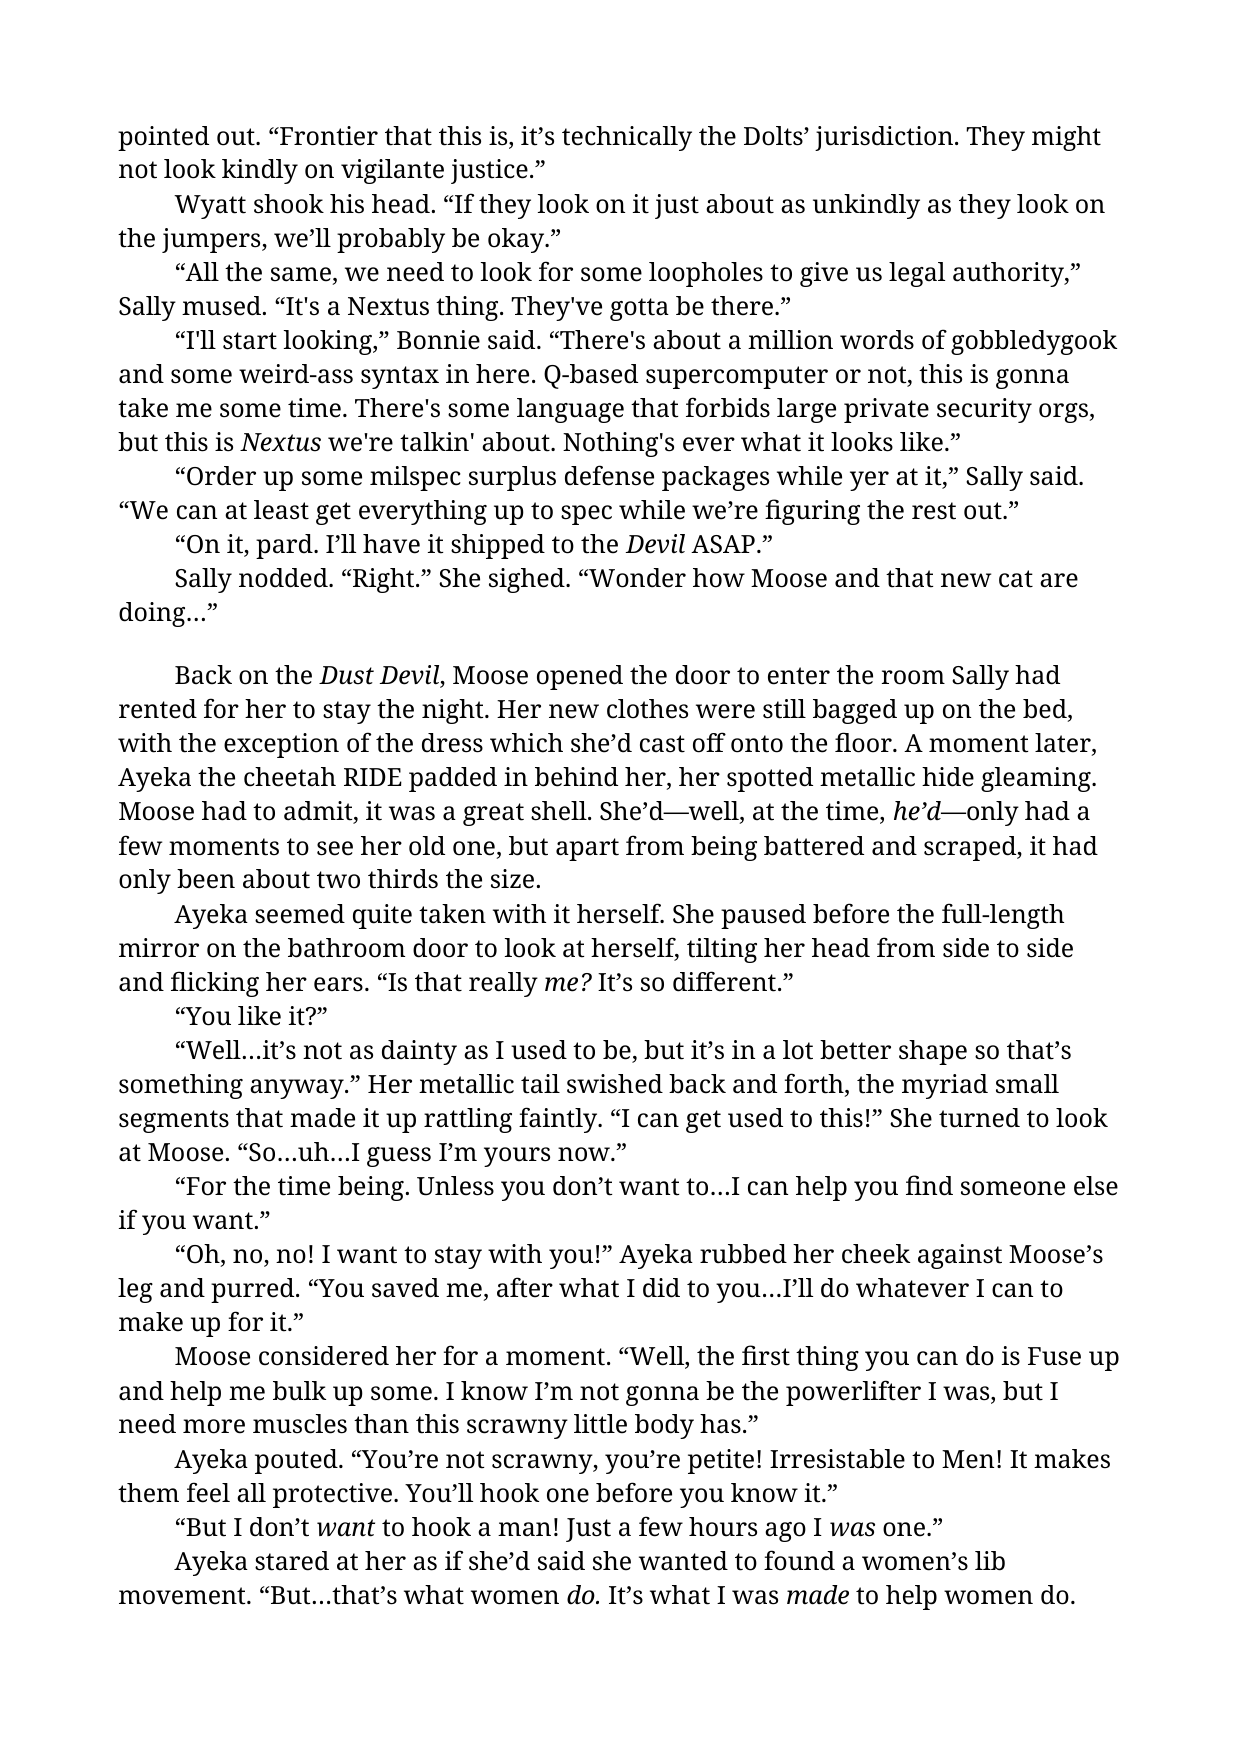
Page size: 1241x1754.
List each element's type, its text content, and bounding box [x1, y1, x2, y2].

text Ayeka pouted. “You’re not scrawny, you’re petite! Irresistable to Men! It makes them feel all protective. You’ll hook one before you know it.” [118, 1441, 1122, 1509]
text “You like it?” [118, 998, 1122, 1032]
text “On it, pard. I’ll have it shipped to the Devil ASAP.” [118, 527, 1122, 561]
text Wyatt shook his head. “If they look on it just about as unkindly as they look on the jumpers, we’ll probably be okay.” [118, 186, 1122, 254]
text “Order up some milspec surplus defense packages while yer at it,” Sally said. “We can at least get everything up to spec while we’re figuring the rest out.” [118, 459, 1122, 527]
text Sally nodded. “Right.” She sighed. “Wonder how Moose and that new cat are doing…” [118, 561, 1122, 629]
text pointed out. “Frontier that this is, it’s technically the Dolts’ jurisdiction. They might not look kindly on vigilante justice.” [118, 118, 1122, 186]
text “All the same, we need to look for some loopholes to give us legal authority,” Sally mused. “It's a Nextus thing. They've gotta be there.” [118, 254, 1122, 322]
text Back on the Dust Devil, Moose opened the door to enter the room Sally had rented for her to stay the night. Her new clothes were still bagged up on the bed, with the exception of the dress which she’d cast off onto the floor. A moment later, Ayeka the cheetah RIDE padded in behind her, her spotted metallic hide gleaming. Moose had to admit, it was a great shell. She’d—well, at the time, he’d—only had a few moments to see her old one, but apart from being battered and scraped, it had only been about two thirds the size. [118, 658, 1122, 896]
text “But I don’t want to hook a man! Just a few hours ago I was one.” [118, 1509, 1122, 1543]
text “Oh, no, no! I want to stay with you!” Ayeka rubbed her cheek against Moose’s leg and purred. “You saved me, after what I did to you…I’ll do whatever I can to make up for it.” [118, 1237, 1122, 1339]
text “Well…it’s not as dainty as I used to be, but it’s in a lot better shape so that’s something anyway.” Her metallic tail swished back and forth, the myriad small segments that made it up rattling faintly. “I can get used to this!” She turned to look at Moose. “So…uh…I guess I’m yours now.” [118, 1032, 1122, 1169]
text “I'll start looking,” Bonnie said. “There's about a million words of gobbledygook and some weird-ass syntax in here. Q-based supercomputer or not, this is gonna take me some time. There's some language that forbids large private security orgs, but this is Nextus we're talkin' about. Nothing's ever what it looks like.” [118, 322, 1122, 459]
text Ayeka stared at her as if she’d said she wanted to found a women’s lib movement. “But…that’s what women do. It’s what I was made to help women do. [118, 1543, 1122, 1612]
text “For the time being. Unless you don’t want to…I can help you find someone else if you want.” [118, 1169, 1122, 1237]
text Moose considered her for a moment. “Well, the first thing you can do is Fuse up and help me bulk up some. I know I’m not gonna be the powerlifter I was, but I need more muscles than this scrawny little body has.” [118, 1339, 1122, 1441]
text Ayeka seemed quite taken with it herself. She paused before the full-length mirror on the bathroom door to look at herself, tilting her head from side to side and flicking her ears. “Is that really me? It’s so different.” [118, 896, 1122, 998]
